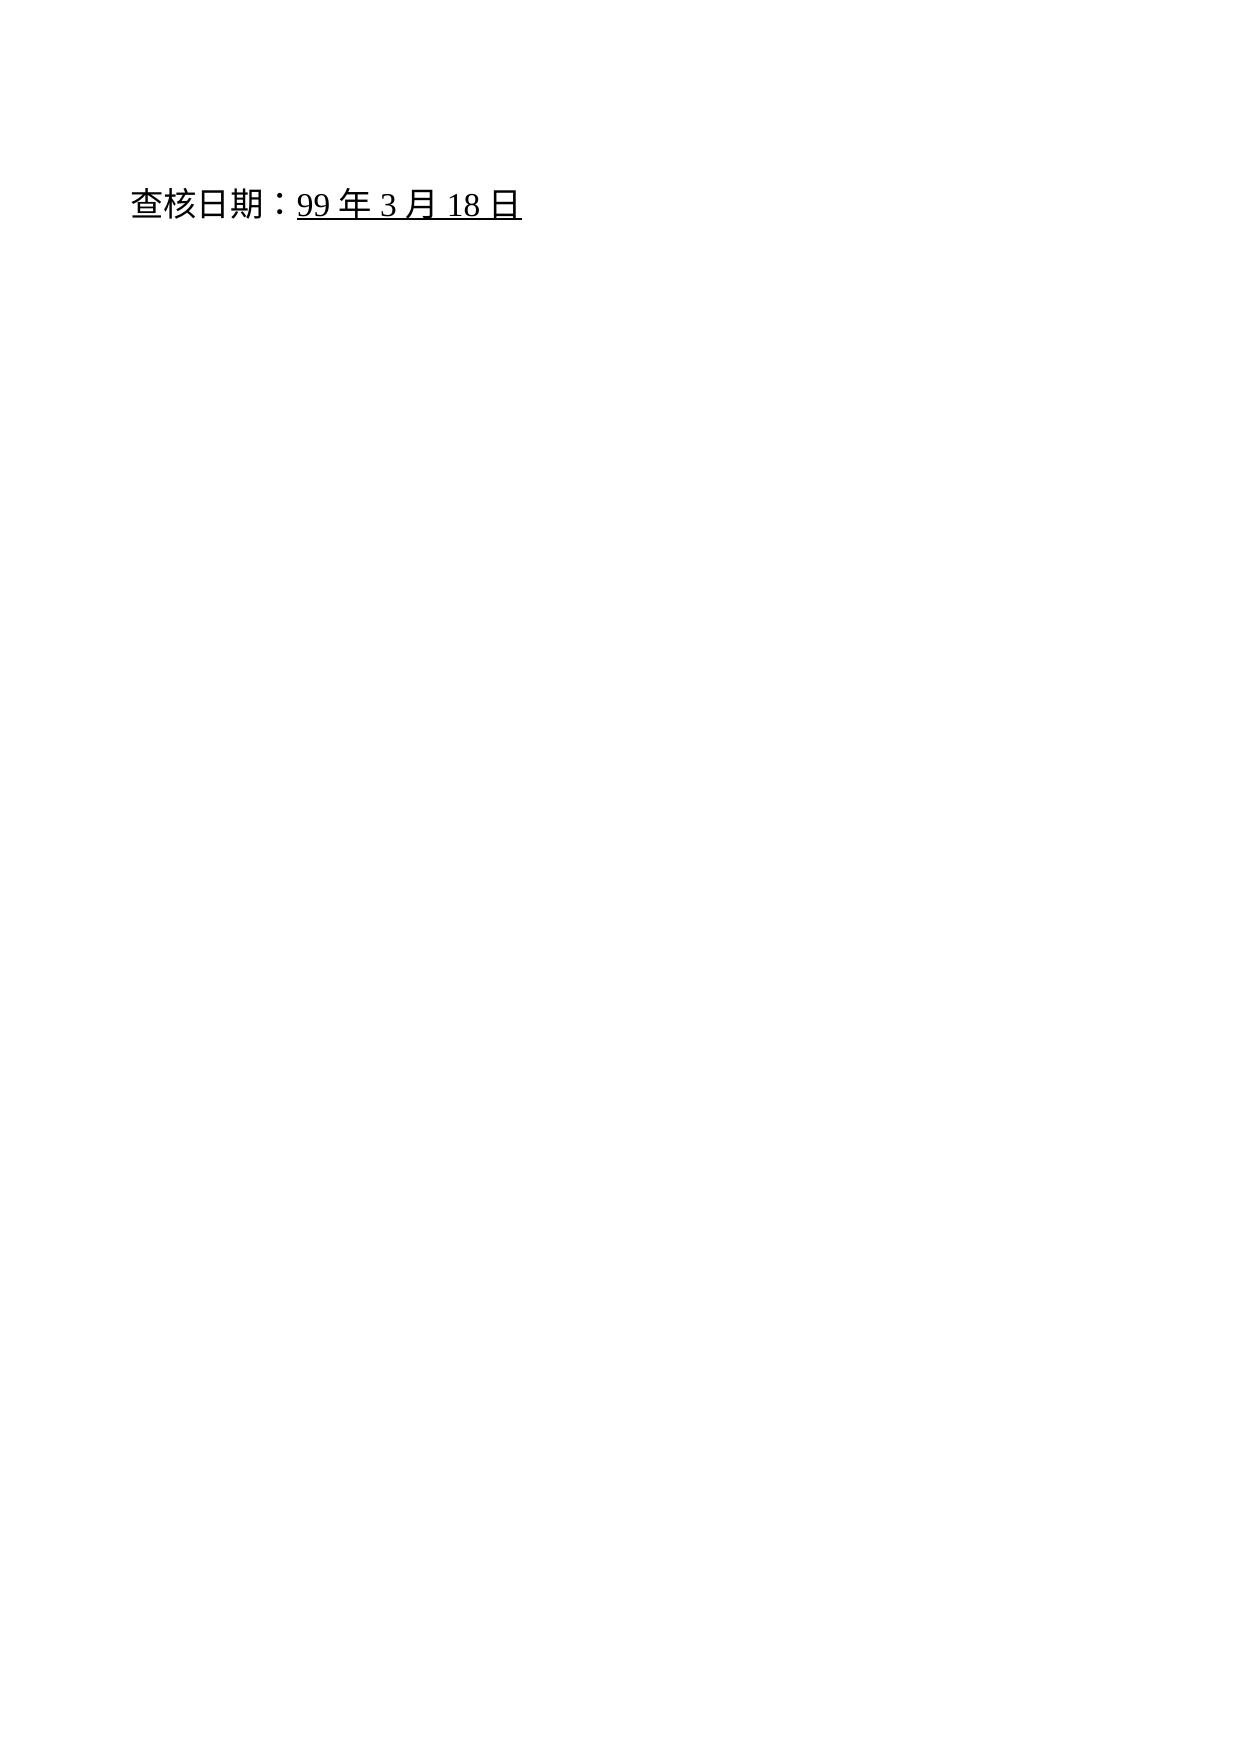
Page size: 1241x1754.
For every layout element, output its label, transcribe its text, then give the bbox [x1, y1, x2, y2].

text 查核日期：99 年 3 月 18 日 [130, 164, 1110, 239]
